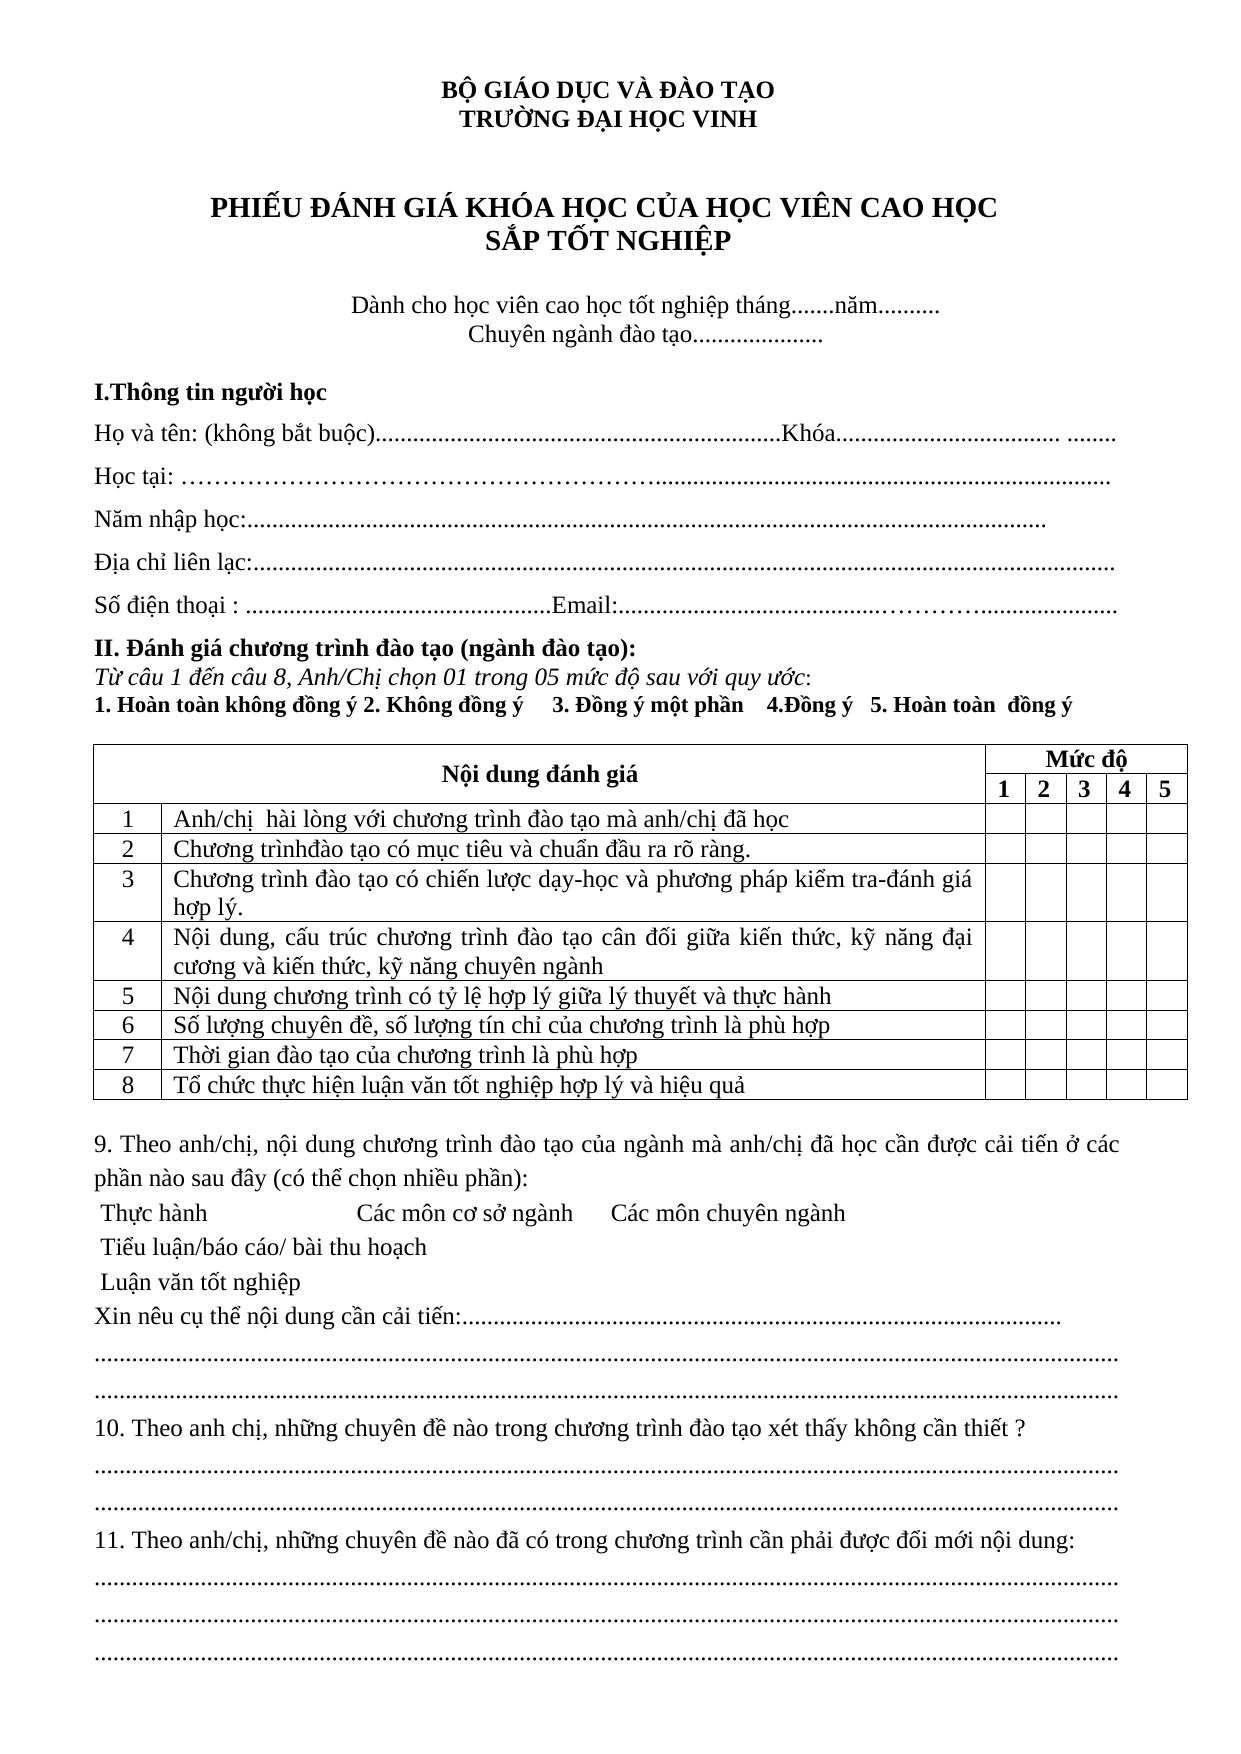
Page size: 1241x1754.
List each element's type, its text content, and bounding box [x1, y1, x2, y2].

text TRƯỜNG ĐẠI HỌC VINH [94, 104, 1122, 132]
table_cell [1026, 1070, 1066, 1099]
text .................................................................................................................................................................... [94, 1637, 1122, 1665]
table_cell [986, 834, 1025, 863]
text Chuyên ngành đào tạo..................... [94, 319, 1122, 348]
table_cell Anh/chị hài lòng với chương trình đào tạo mà anh/chị đã học [162, 804, 985, 833]
text II. Đánh giá chương trình đào tạo (ngành đào tạo): [94, 633, 1122, 662]
table_cell [1147, 804, 1187, 833]
table_cell [1026, 1040, 1066, 1069]
table_cell 8 [94, 1070, 161, 1099]
table_cell [1026, 981, 1066, 1009]
table_cell Nội dung chương trình có tỷ lệ hợp lý giữa lý thuyết và thực hành [162, 981, 985, 1009]
text I.Thông tin người học [94, 377, 1122, 406]
table_cell [1147, 1011, 1187, 1039]
table_cell 5 [1147, 774, 1187, 803]
table_cell [1026, 804, 1066, 833]
table_cell [1147, 981, 1187, 1009]
table_cell [1067, 864, 1106, 921]
table_cell 3 [1067, 774, 1106, 803]
table_cell Chương trình đào tạo có chiến lược dạy-học và phương pháp kiểm tra-đánh giá hợp lý. [162, 864, 985, 921]
table_cell Chương trìnhđào tạo có mục tiêu và chuẩn đầu ra rõ ràng. [162, 834, 985, 863]
text Tiểu luận/báo cáo/ bài thu hoạch [94, 1232, 1122, 1261]
table_cell 2 [94, 834, 161, 863]
table_header Mức độ [986, 745, 1187, 773]
table_cell [986, 922, 1025, 980]
text .................................................................................................................................................................... [94, 1487, 1122, 1516]
text .................................................................................................................................................................... [94, 1599, 1122, 1628]
text 1. Hoàn toàn không đồng ý 2. Không đồng ý 3. Đồng ý một phần 4.Đồng ý 5. Hoàn toàn đồng ý [94, 691, 1122, 717]
table_cell [1147, 1040, 1187, 1069]
table_cell [1107, 1011, 1146, 1039]
table_cell Thời gian đào tạo của chương trình là phù hợp [162, 1040, 985, 1069]
table_cell [1107, 864, 1146, 921]
table_cell 4 [1107, 774, 1146, 803]
table_cell 7 [94, 1040, 161, 1069]
text Dành cho học viên cao học tốt nghiệp tháng.......năm.......... [94, 291, 1122, 319]
table_cell [1067, 922, 1106, 980]
table_cell [986, 864, 1025, 921]
text 9. Theo anh/chị, nội dung chương trình đào tạo của ngành mà anh/chị đã học cần được cải tiến ở các phần nào sau đây (có thể chọn nhiều phần): [94, 1129, 1122, 1192]
table_cell 1 [986, 774, 1025, 803]
table_cell [1026, 1011, 1066, 1039]
table_cell [1067, 1070, 1106, 1099]
table_cell [1107, 1070, 1146, 1099]
text Địa chỉ liên lạc:.......................................................................................................................................... [94, 547, 1122, 576]
table_cell [1147, 864, 1187, 921]
text 10. Theo anh chị, những chuyên đề nào trong chương trình đào tạo xét thấy không cần thiết ? [94, 1413, 1122, 1442]
table_cell [986, 1040, 1025, 1069]
table_cell [1107, 1040, 1146, 1069]
text BỘ GIÁO DỤC VÀ ĐÀO TẠO [94, 75, 1122, 104]
text Số điện thoại : .................................................Email:..........................................…………...................... [94, 590, 1122, 619]
table_cell [986, 804, 1025, 833]
table_cell 3 [94, 864, 161, 921]
text .................................................................................................................................................................... [94, 1562, 1122, 1591]
text .................................................................................................................................................................... [94, 1450, 1122, 1479]
table_cell Tổ chức thực hiện luận văn tốt nghiệp hợp lý và hiệu quả [162, 1070, 985, 1099]
table_cell 2 [1026, 774, 1066, 803]
text Xin nêu cụ thể nội dung cần cải tiến:................................................................................................ [94, 1301, 1122, 1330]
table_cell 5 [94, 981, 161, 1009]
table_cell 1 [94, 804, 161, 833]
table_cell 6 [94, 1011, 161, 1039]
text Từ câu 1 đến câu 8, Anh/Chị chọn 01 trong 05 mức độ sau với quy ước: [94, 662, 1122, 691]
table_cell [986, 1070, 1025, 1099]
text PHIẾU ĐÁNH GIÁ KHÓA HỌC CỦA HỌC VIÊN CAO HỌC [94, 190, 1122, 223]
table_cell [1067, 804, 1106, 833]
table_cell [1067, 981, 1106, 1009]
text SẮP TỐT NGHIỆP [94, 223, 1122, 257]
table_cell [986, 981, 1025, 1009]
text Năm nhập học:................................................................................................................................ [94, 504, 1122, 533]
table_cell [1107, 804, 1146, 833]
table_cell Nội dung, cấu trúc chương trình đào tạo cân đối giữa kiến thức, kỹ năng đại cương và kiến thức, kỹ năng chuyên ngành [162, 922, 985, 980]
table_cell [1147, 1070, 1187, 1099]
table_cell 4 [94, 922, 161, 980]
table_cell [986, 1011, 1025, 1039]
text .................................................................................................................................................................... [94, 1376, 1122, 1404]
table_cell [1107, 922, 1146, 980]
table_cell [1067, 834, 1106, 863]
table_cell Số lượng chuyên đề, số lượng tín chỉ của chương trình là phù hợp [162, 1011, 985, 1039]
table_cell [1107, 834, 1146, 863]
table_cell [1067, 1011, 1106, 1039]
table_header Nội dung đánh giá [94, 745, 985, 803]
text Thực hành Các môn cơ sở ngành Các môn chuyên ngành [94, 1198, 1122, 1226]
table_cell [1026, 922, 1066, 980]
table_cell [1026, 864, 1066, 921]
text 11. Theo anh/chị, những chuyên đề nào đã có trong chương trình cần phải được đổi mới nội dung: [94, 1525, 1122, 1553]
table_cell [1026, 834, 1066, 863]
text Họ và tên: (không bắt buộc).................................................................Khóa.................................... ........ Học tại: …………………………………………………......................................................................... [94, 418, 1122, 489]
table_cell [1147, 834, 1187, 863]
table_cell [1107, 981, 1146, 1009]
text Luận văn tốt nghiệp [94, 1267, 1122, 1295]
table_cell [1067, 1040, 1106, 1069]
text .................................................................................................................................................................... [94, 1338, 1122, 1367]
table_cell [1147, 922, 1187, 980]
